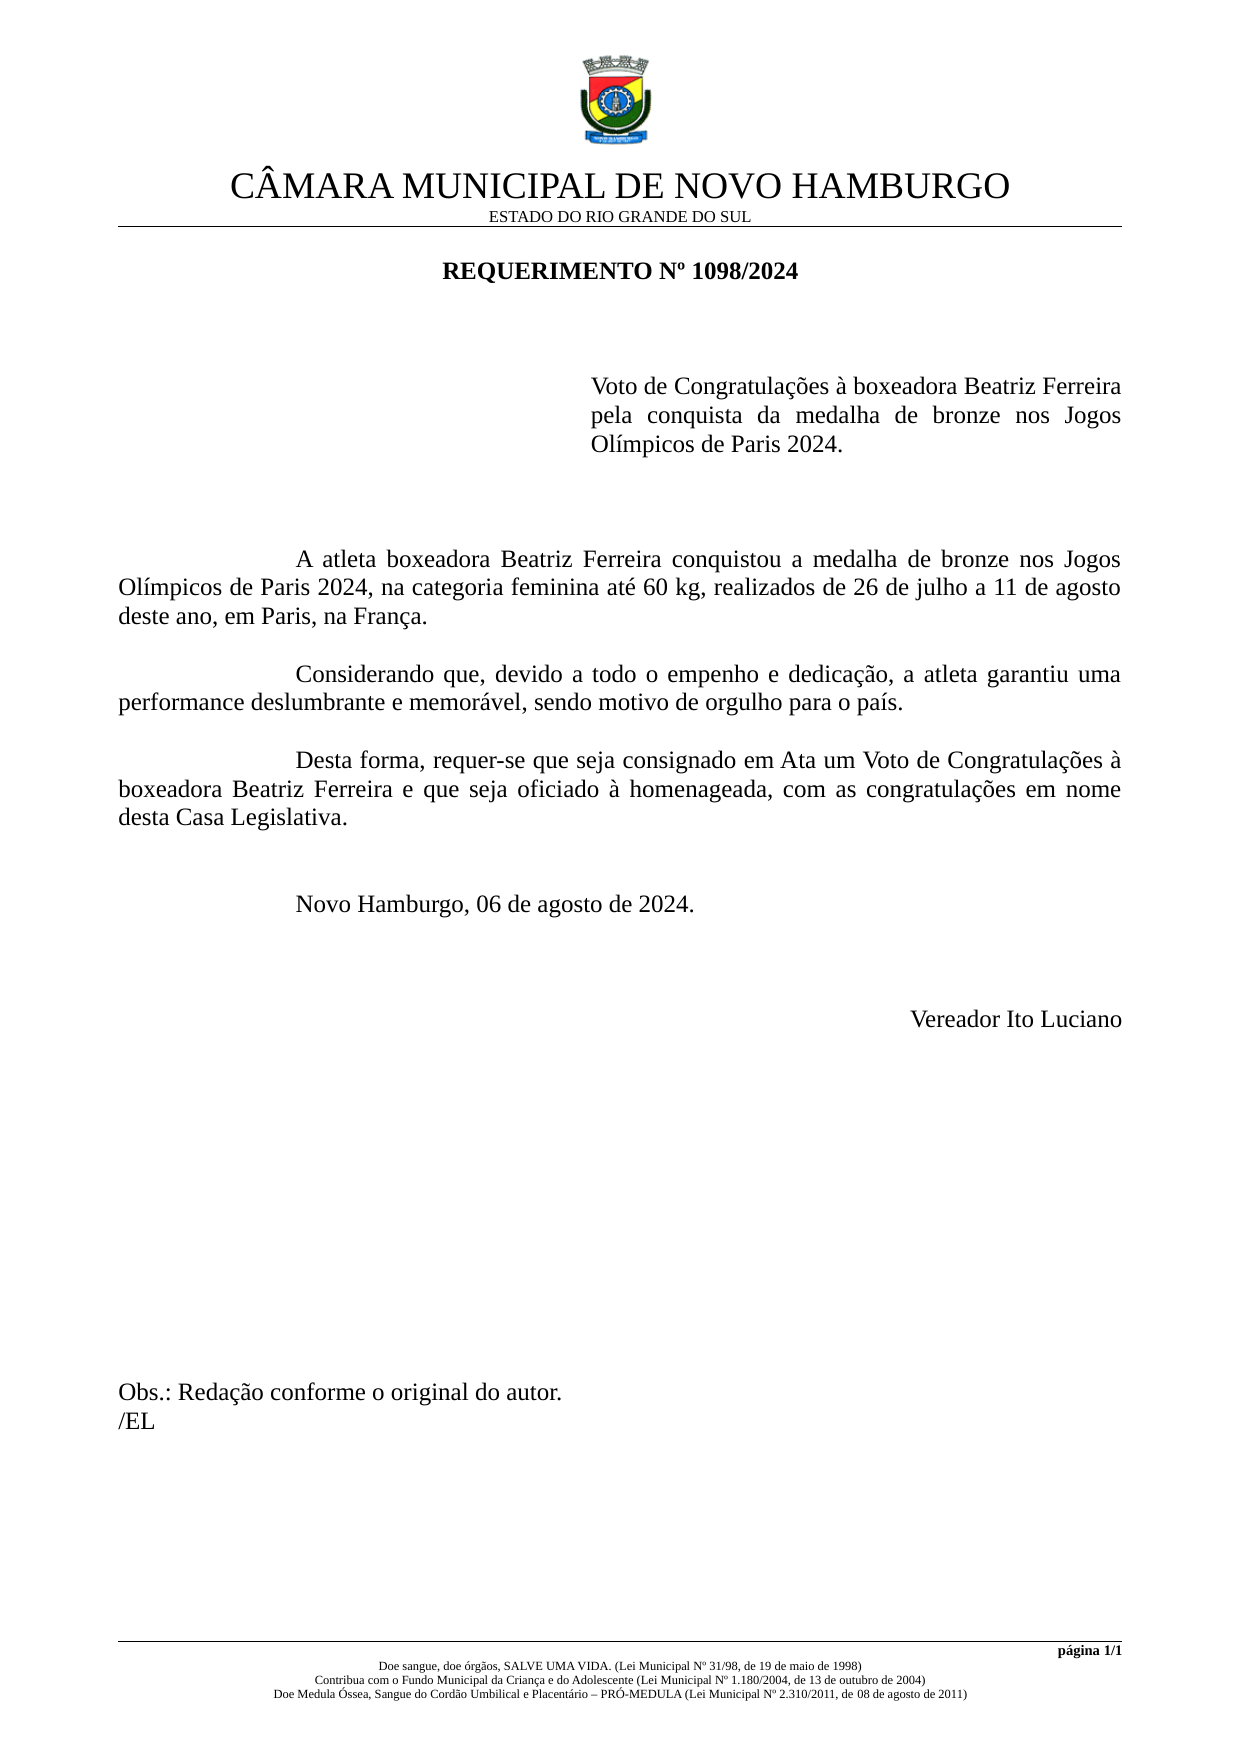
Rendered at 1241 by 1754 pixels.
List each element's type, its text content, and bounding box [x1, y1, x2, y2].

text Voto de Congratulações à boxeadora Beatriz Ferreira pela conquista da medalha de bronze nos Jogos Olímpicos de Paris 2024. [591, 371, 1122, 457]
text /EL [118, 1406, 1122, 1435]
picture [574, 48, 655, 149]
text Novo Hamburgo, 06 de agosto de 2024. [118, 889, 1122, 917]
text Obs.: Redação conforme o original do autor. [118, 1377, 1122, 1406]
text A atleta boxeadora Beatriz Ferreira conquistou a medalha de bronze nos Jogos Olímpicos de Paris 2024, na categoria feminina até 60 kg, realizados de 26 de julho a 11 de agosto deste ano, em Paris, na França. [118, 544, 1122, 630]
text REQUERIMENTO Nº 1098/2024 [118, 256, 1122, 285]
text Vereador Ito Luciano [118, 1004, 1122, 1032]
text Considerando que, devido a todo o empenho e dedicação, a atleta garantiu uma performance deslumbrante e memorável, sendo motivo de orgulho para o país. [118, 659, 1122, 716]
text Desta forma, requer-se que seja consignado em Ata um Voto de Congratulações à boxeadora Beatriz Ferreira e que seja oficiado à homenageada, com as congratulações em nome desta Casa Legislativa. [118, 745, 1122, 831]
